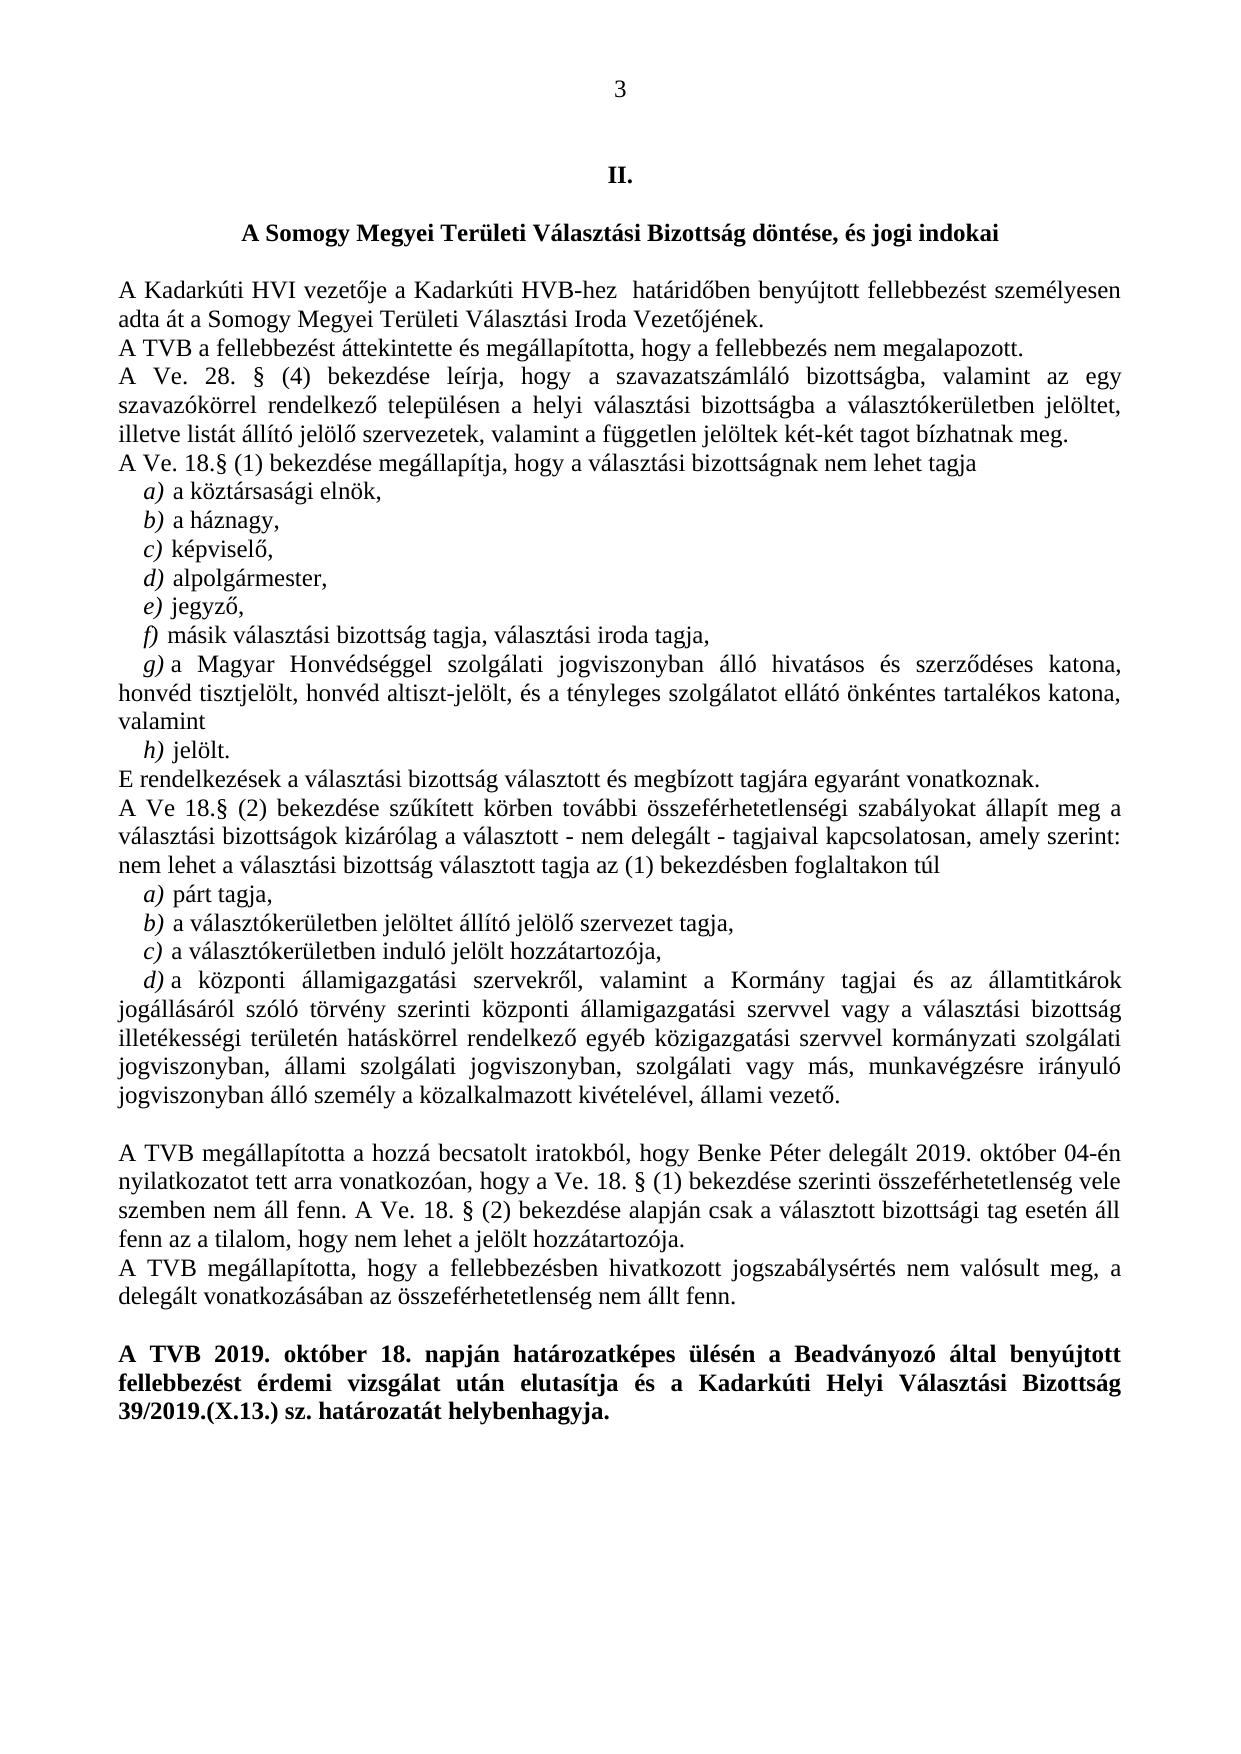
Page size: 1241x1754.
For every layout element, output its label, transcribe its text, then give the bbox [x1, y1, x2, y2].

text II. [118, 160, 1122, 189]
text b) a háznagy, [118, 505, 1122, 534]
text g) a Magyar Honvédséggel szolgálati jogviszonyban álló hivatásos és szerződéses katona, honvéd tisztjelölt, honvéd altiszt-jelölt, és a tényleges szolgálatot ellátó önkéntes tartalékos katona, valamint [118, 649, 1122, 735]
text A TVB megállapította a hozzá becsatolt iratokból, hogy Benke Péter delegált 2019. október 04-én nyilatkozatot tett arra vonatkozóan, hogy a Ve. 18. § (1) bekezdése szerinti összeférhetetlenség vele szemben nem áll fenn. A Ve. 18. § (2) bekezdése alapján csak a választott bizottsági tag esetén áll fenn az a tilalom, hogy nem lehet a jelölt hozzátartozója. [118, 1138, 1122, 1253]
text d) alpolgármester, [118, 563, 1122, 591]
text A Ve 18.§ (2) bekezdése szűkített körben további összeférhetetlenségi szabályokat állapít meg a választási bizottságok kizárólag a választott - nem delegált - tagjaival kapcsolatosan, amely szerint: nem lehet a választási bizottság választott tagja az (1) bekezdésben foglaltakon túl [118, 793, 1122, 879]
text a) a köztársasági elnök, [118, 476, 1122, 505]
text A TVB megállapította, hogy a fellebbezésben hivatkozott jogszabálysértés nem valósult meg, a delegált vonatkozásában az összeférhetetlenség nem állt fenn. [118, 1253, 1122, 1310]
text A TVB 2019. október 18. napján határozatképes ülésén a Beadványozó által benyújtott fellebbezést érdemi vizsgálat után elutasítja és a Kadarkúti Helyi Választási Bizottság 39/2019.(X.13.) sz. határozatát helybenhagyja. [118, 1339, 1122, 1425]
text b) a választókerületben jelöltet állító jelölő szervezet tagja, [118, 908, 1122, 936]
text A Ve. 28. § (4) bekezdése leírja, hogy a szavazatszámláló bizottságba, valamint az egy szavazókörrel rendelkező településen a helyi választási bizottságba a választókerületben jelöltet, illetve listát állító jelölő szervezetek, valamint a független jelöltek két-két tagot bízhatnak meg. [118, 361, 1122, 448]
text A Ve. 18.§ (1) bekezdése megállapítja, hogy a választási bizottságnak nem lehet tagja [118, 448, 1122, 476]
text f) másik választási bizottság tagja, választási iroda tagja, [118, 620, 1122, 649]
text E rendelkezések a választási bizottság választott és megbízott tagjára egyaránt vonatkoznak. [118, 764, 1122, 793]
text c) képviselő, [118, 534, 1122, 563]
text h) jelölt. [118, 735, 1122, 764]
text A Somogy Megyei Területi Választási Bizottság döntése, és jogi indokai [118, 218, 1122, 246]
text A Kadarkúti HVI vezetője a Kadarkúti HVB-hez határidőben benyújtott fellebbezést személyesen adta át a Somogy Megyei Területi Választási Iroda Vezetőjének. [118, 275, 1122, 333]
text A TVB a fellebbezést áttekintette és megállapította, hogy a fellebbezés nem megalapozott. [118, 333, 1122, 361]
text c) a választókerületben induló jelölt hozzátartozója, [118, 936, 1122, 965]
text d) a központi államigazgatási szervekről, valamint a Kormány tagjai és az államtitkárok jogállásáról szóló törvény szerinti központi államigazgatási szervvel vagy a választási bizottság illetékességi területén hatáskörrel rendelkező egyéb közigazgatási szervvel kormányzati szolgálati jogviszonyban, állami szolgálati jogviszonyban, szolgálati vagy más, munkavégzésre irányuló jogviszonyban álló személy a közalkalmazott kivételével, állami vezető. [118, 965, 1122, 1109]
text e) jegyző, [118, 591, 1122, 620]
text a) párt tagja, [118, 879, 1122, 908]
